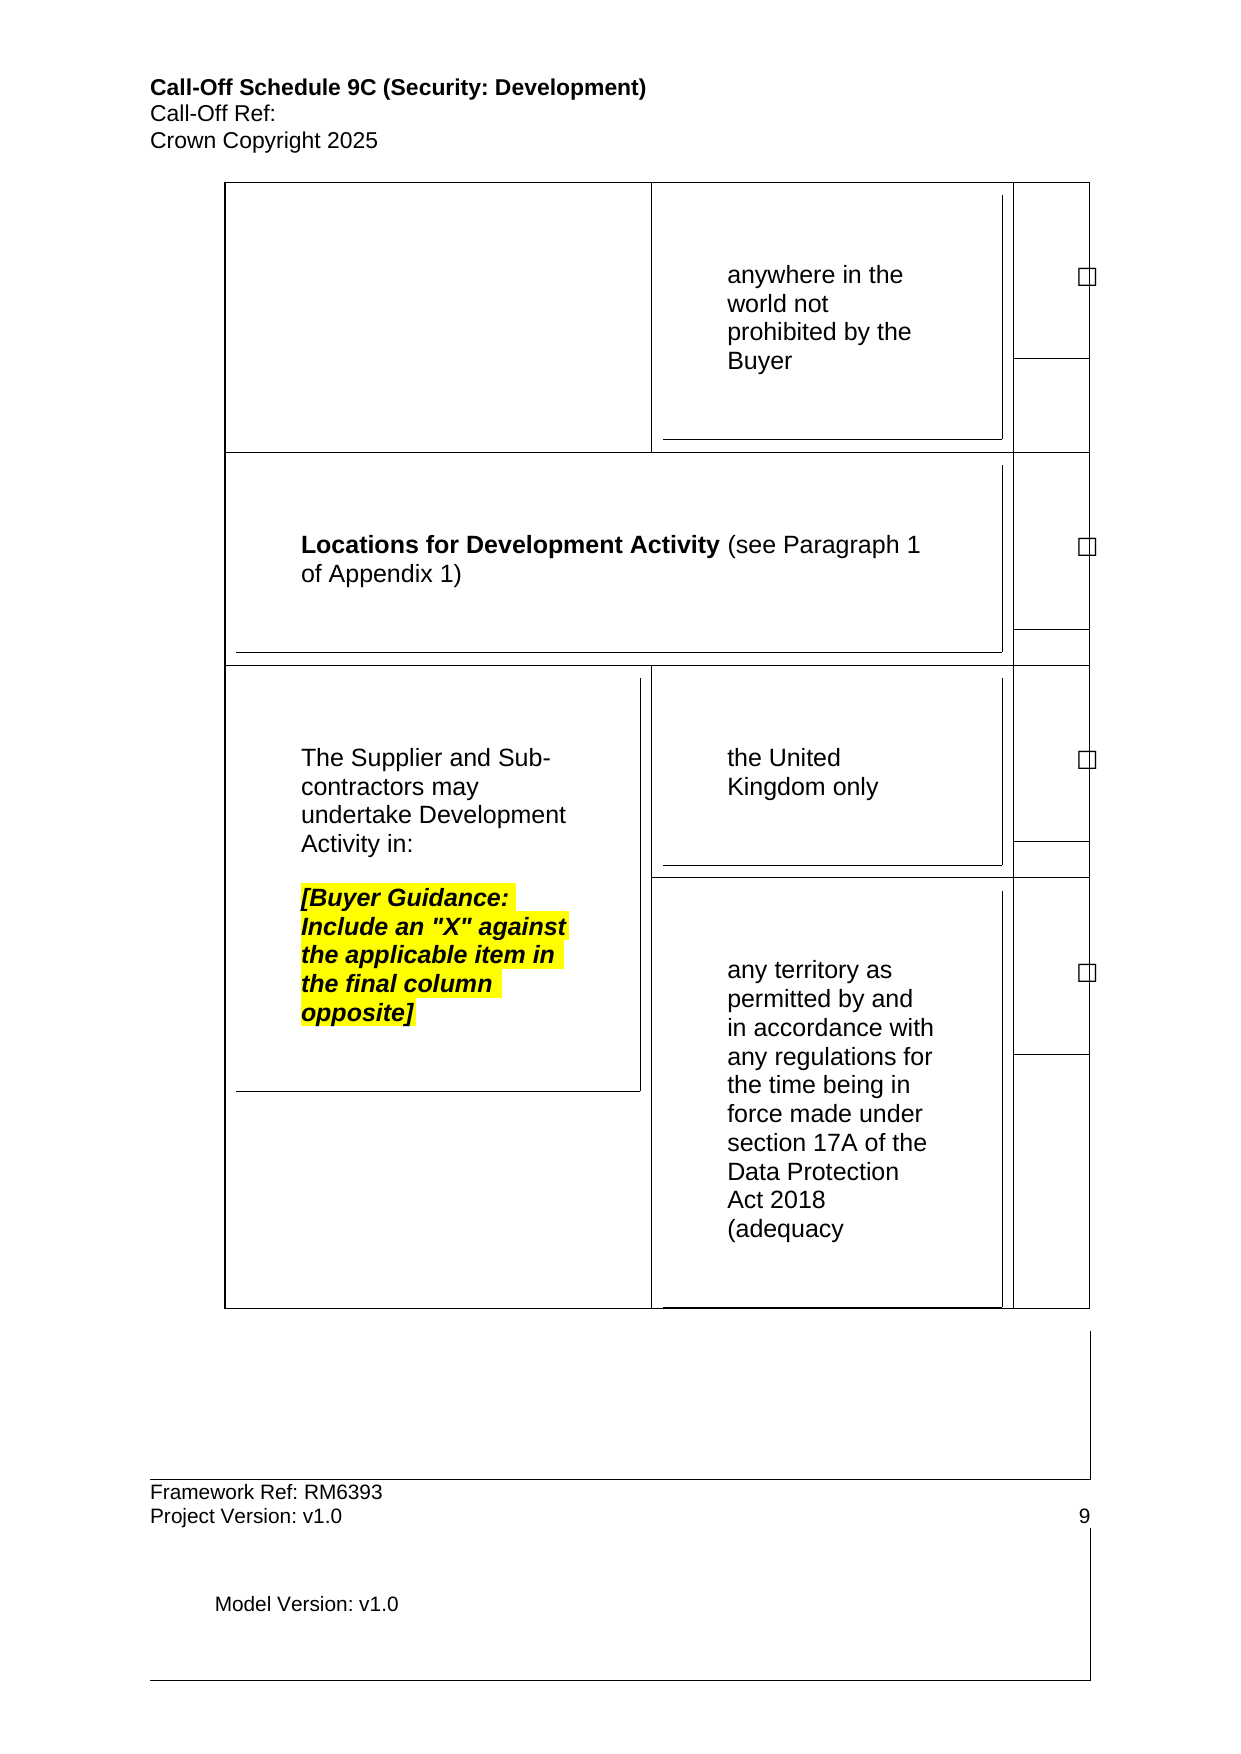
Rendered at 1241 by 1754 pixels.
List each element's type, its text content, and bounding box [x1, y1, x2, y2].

table_cell ☐ [1014, 842, 1089, 877]
table_cell ☐ [1014, 183, 1089, 358]
table_cell ☐ [1014, 453, 1089, 629]
table_cell ☐ [1080, 539, 1089, 555]
table_cell ☐ [1014, 1055, 1089, 1307]
table_cell ☐ [1014, 666, 1089, 841]
table_cell the United Kingdom only [652, 666, 1013, 877]
table_cell ☐ [1080, 269, 1089, 285]
table_cell ☐ [1014, 630, 1089, 664]
table_cell Locations for Development Activity (see Paragraph 1 of Appendix 1) [226, 453, 1013, 664]
table_cell The Supplier and Sub-contractors may undertake Development Activity in: [Buyer Guidance: Include an "X" against the applicable item in the final column opposite] [226, 666, 651, 1307]
table_cell ☐ [1080, 965, 1089, 981]
table_cell any territory as permitted by and in accordance with any regulations for the time being in force made under section 17A of the Data Protection Act 2018 (adequacy [652, 878, 1013, 1307]
table_cell ☐ [1080, 752, 1089, 768]
table_cell ☐ [1014, 878, 1089, 1054]
table_cell ☐ [1014, 359, 1089, 452]
table_cell [226, 183, 651, 452]
table_cell anywhere in the world not prohibited by the Buyer [652, 183, 1013, 452]
